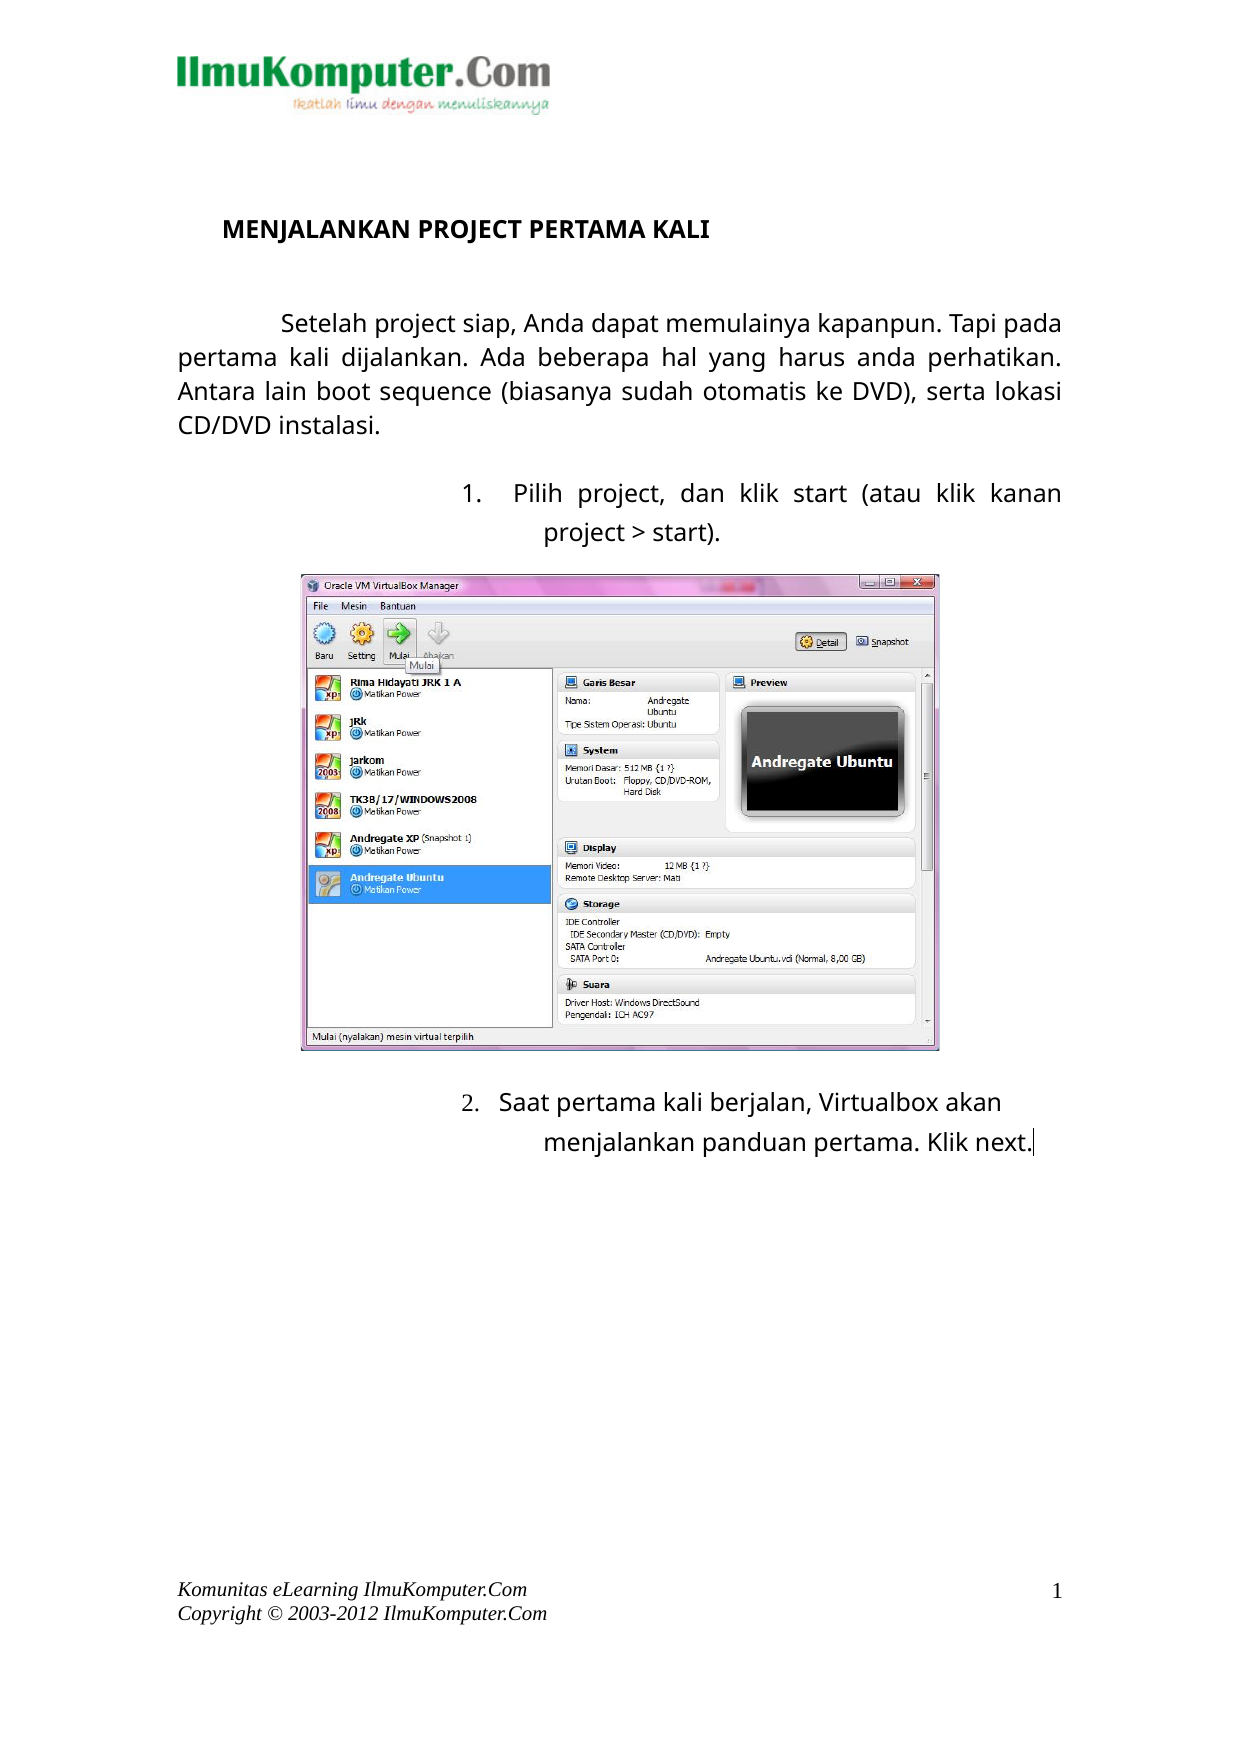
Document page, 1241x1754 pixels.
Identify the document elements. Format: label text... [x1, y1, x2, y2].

list Pilih project, dan klik start (atau klik kanan project > start). [461, 476, 1063, 549]
text MENJALANKAN PROJECT PERTAMA KALI [222, 211, 1063, 245]
text Setelah project siap, Anda dapat memulainya kapanpun. Tapi pada pertama kali dijalankan. Ada beberapa hal yang harus anda perhatikan. Antara lain boot sequence (biasanya sudah otomatis ke DVD), serta lokasi CD/DVD instalasi. [177, 305, 1063, 442]
list Saat pertama kali berjalan, Virtualbox akan menjalankan panduan pertama. Klik next. [461, 1085, 1063, 1158]
